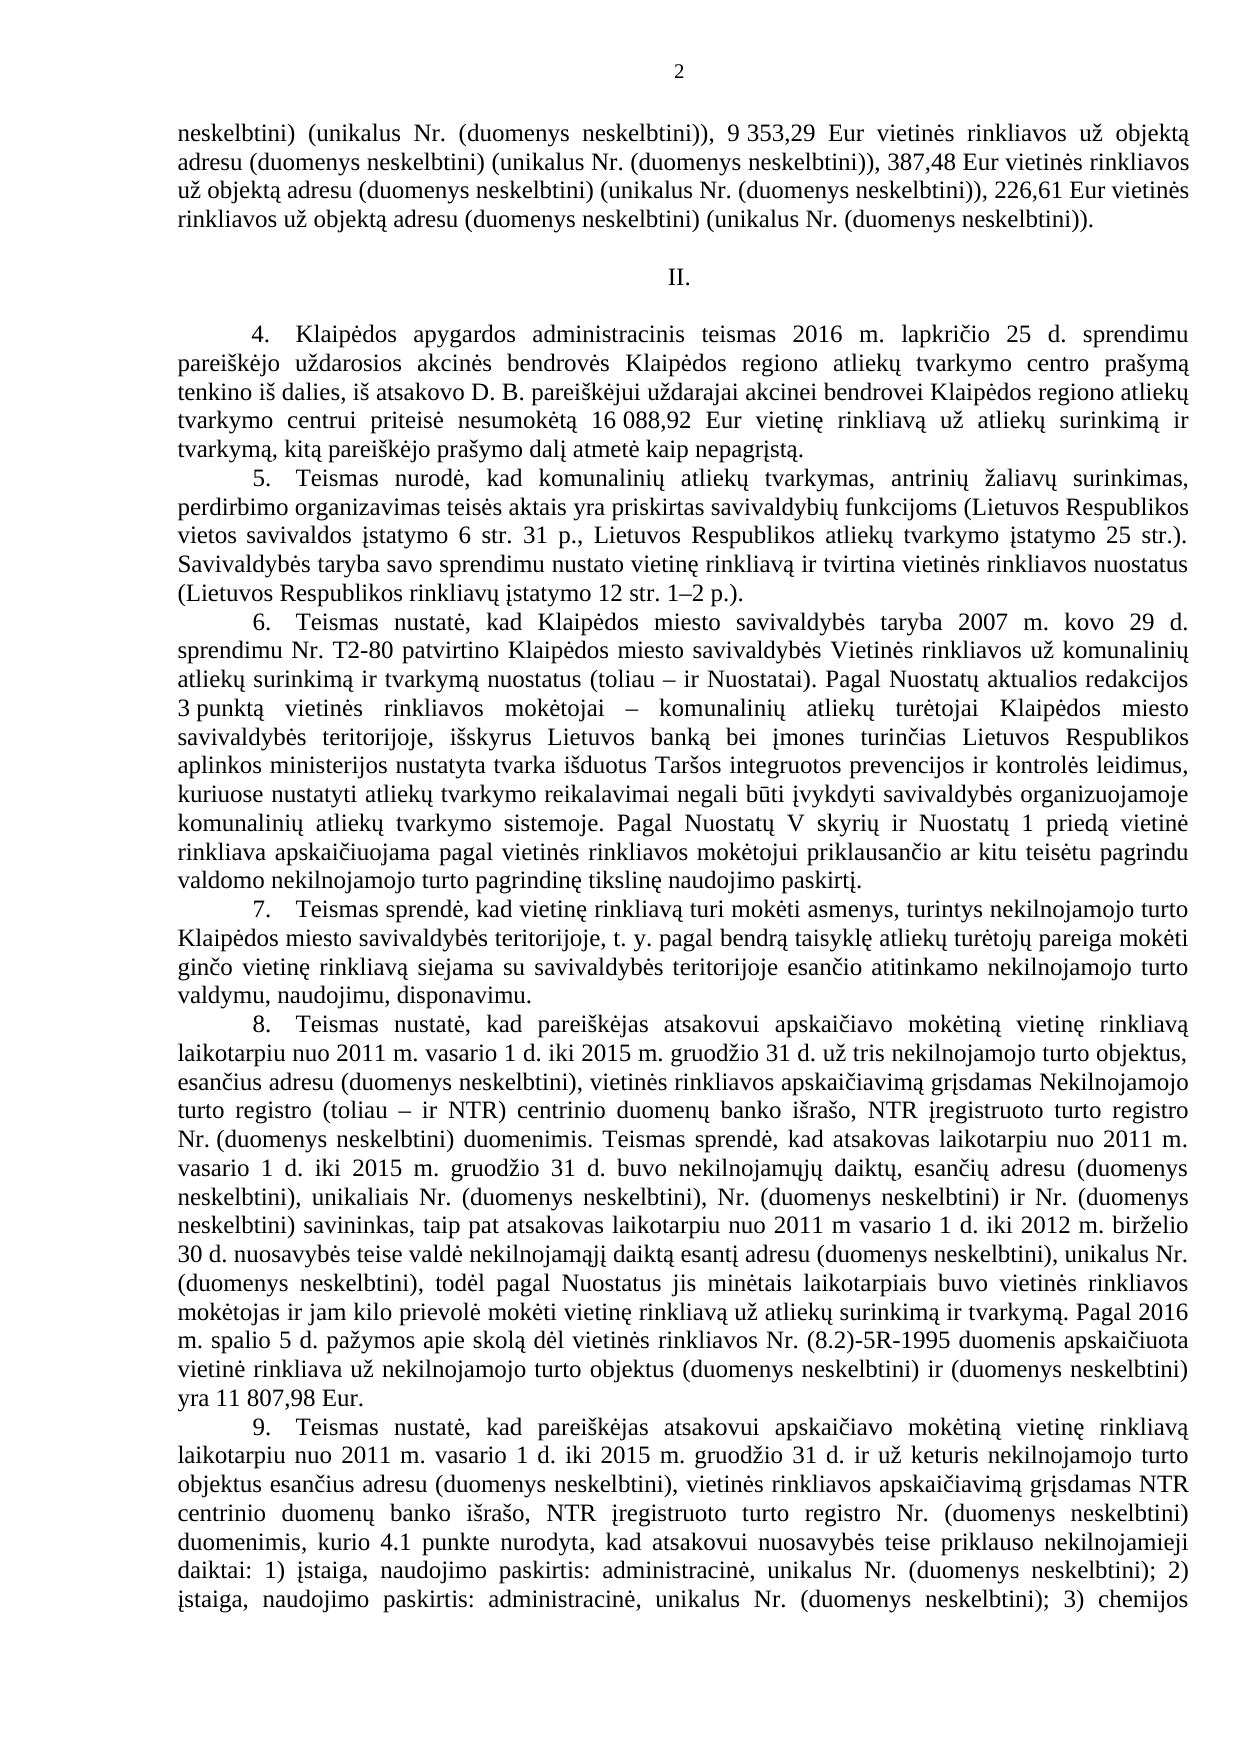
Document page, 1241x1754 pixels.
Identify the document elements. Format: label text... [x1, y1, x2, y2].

text 7. Teismas sprendė, kad vietinę rinkliavą turi mokėti asmenys, turintys nekilnojamojo turto Klaipėdos miesto savivaldybės teritorijoje, t. y. pagal bendrą taisyklę atliekų turėtojų pareiga mokėti ginčo vietinę rinkliavą siejama su savivaldybės teritorijoje esančio atitinkamo nekilnojamojo turto valdymu, naudojimu, disponavimu. [177, 894, 1189, 1009]
text neskelbtini) (unikalus Nr. (duomenys neskelbtini)), 9 353,29 Eur vietinės rinkliavos už objektą adresu (duomenys neskelbtini) (unikalus Nr. (duomenys neskelbtini)), 387,48 Eur vietinės rinkliavos už objektą adresu (duomenys neskelbtini) (unikalus Nr. (duomenys neskelbtini)), 226,61 Eur vietinės rinkliavos už objektą adresu (duomenys neskelbtini) (unikalus Nr. (duomenys neskelbtini)). [177, 118, 1189, 233]
text 6. Teismas nustatė, kad Klaipėdos miesto savivaldybės taryba 2007 m. kovo 29 d. sprendimu Nr. T2-80 patvirtino Klaipėdos miesto savivaldybės Vietinės rinkliavos už komunalinių atliekų surinkimą ir tvarkymą nuostatus (toliau – ir Nuostatai). Pagal Nuostatų aktualios redakcijos 3 punktą vietinės rinkliavos mokėtojai – komunalinių atliekų turėtojai Klaipėdos miesto savivaldybės teritorijoje, išskyrus Lietuvos banką bei įmones turinčias Lietuvos Respublikos aplinkos ministerijos nustatyta tvarka išduotus Taršos integruotos prevencijos ir kontrolės leidimus, kuriuose nustatyti atliekų tvarkymo reikalavimai negali būti įvykdyti savivaldybės organizuojamoje komunalinių atliekų tvarkymo sistemoje. Pagal Nuostatų V skyrių ir Nuostatų 1 priedą vietinė rinkliava apskaičiuojama pagal vietinės rinkliavos mokėtojui priklausančio ar kitu teisėtu pagrindu valdomo nekilnojamojo turto pagrindinę tikslinę naudojimo paskirtį. [177, 607, 1189, 894]
text II. [177, 262, 1181, 291]
text 9. Teismas nustatė, kad pareiškėjas atsakovui apskaičiavo mokėtiną vietinę rinkliavą laikotarpiu nuo 2011 m. vasario 1 d. iki 2015 m. gruodžio 31 d. ir už keturis nekilnojamojo turto objektus esančius adresu (duomenys neskelbtini), vietinės rinkliavos apskaičiavimą grįsdamas NTR centrinio duomenų banko išrašo, NTR įregistruoto turto registro Nr. (duomenys neskelbtini) duomenimis, kurio 4.1 punkte nurodyta, kad atsakovui nuosavybės teise priklauso nekilnojamieji daiktai: 1) įstaiga, naudojimo paskirtis: administracinė, unikalus Nr. (duomenys neskelbtini); 2) įstaiga, naudojimo paskirtis: administracinė, unikalus Nr. (duomenys neskelbtini); 3) chemijos [177, 1412, 1189, 1613]
text 8. Teismas nustatė, kad pareiškėjas atsakovui apskaičiavo mokėtiną vietinę rinkliavą laikotarpiu nuo 2011 m. vasario 1 d. iki 2015 m. gruodžio 31 d. už tris nekilnojamojo turto objektus, esančius adresu (duomenys neskelbtini), vietinės rinkliavos apskaičiavimą grįsdamas Nekilnojamojo turto registro (toliau – ir NTR) centrinio duomenų banko išrašo, NTR įregistruoto turto registro Nr. (duomenys neskelbtini) duomenimis. Teismas sprendė, kad atsakovas laikotarpiu nuo 2011 m. vasario 1 d. iki 2015 m. gruodžio 31 d. buvo nekilnojamųjų daiktų, esančių adresu (duomenys neskelbtini), unikaliais Nr. (duomenys neskelbtini), Nr. (duomenys neskelbtini) ir Nr. (duomenys neskelbtini) savininkas, taip pat atsakovas laikotarpiu nuo 2011 m vasario 1 d. iki 2012 m. birželio 30 d. nuosavybės teise valdė nekilnojamąjį daiktą esantį adresu (duomenys neskelbtini), unikalus Nr. (duomenys neskelbtini), todėl pagal Nuostatus jis minėtais laikotarpiais buvo vietinės rinkliavos mokėtojas ir jam kilo prievolė mokėti vietinę rinkliavą už atliekų surinkimą ir tvarkymą. Pagal 2016 m. spalio 5 d. pažymos apie skolą dėl vietinės rinkliavos Nr. (8.2)-5R-1995 duomenis apskaičiuota vietinė rinkliava už nekilnojamojo turto objektus (duomenys neskelbtini) ir (duomenys neskelbtini) yra 11 807,98 Eur. [177, 1009, 1189, 1412]
text 4. Klaipėdos apygardos administracinis teismas 2016 m. lapkričio 25 d. sprendimu pareiškėjo uždarosios akcinės bendrovės Klaipėdos regiono atliekų tvarkymo centro prašymą tenkino iš dalies, iš atsakovo D. B. pareiškėjui uždarajai akcinei bendrovei Klaipėdos regiono atliekų tvarkymo centrui priteisė nesumokėtą 16 088,92 Eur vietinę rinkliavą už atliekų surinkimą ir tvarkymą, kitą pareiškėjo prašymo dalį atmetė kaip nepagrįstą. [177, 319, 1189, 463]
text 5. Teismas nurodė, kad komunalinių atliekų tvarkymas, antrinių žaliavų surinkimas, perdirbimo organizavimas teisės aktais yra priskirtas savivaldybių funkcijoms (Lietuvos Respublikos vietos savivaldos įstatymo 6 str. 31 p., Lietuvos Respublikos atliekų tvarkymo įstatymo 25 str.). Savivaldybės taryba savo sprendimu nustato vietinę rinkliavą ir tvirtina vietinės rinkliavos nuostatus (Lietuvos Respublikos rinkliavų įstatymo 12 str. 1–2 p.). [177, 463, 1189, 607]
